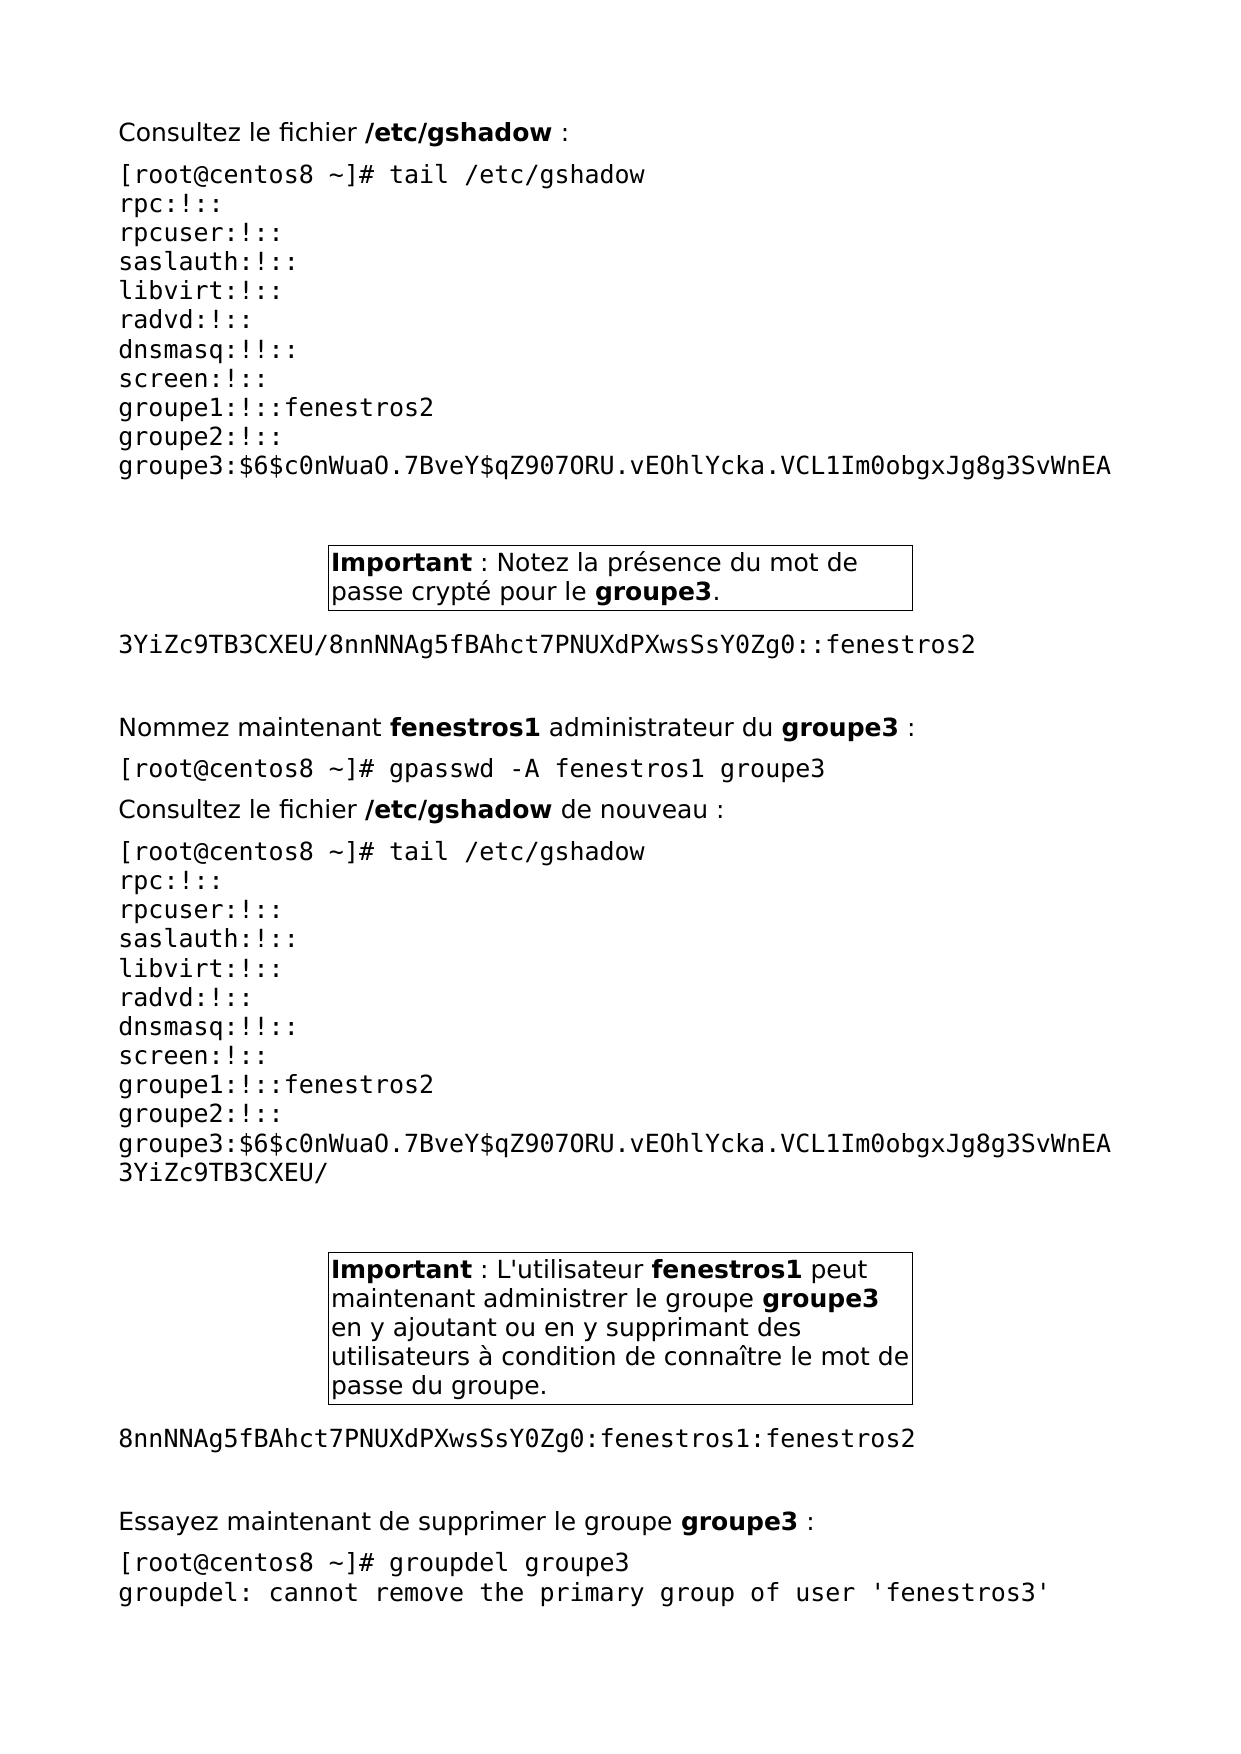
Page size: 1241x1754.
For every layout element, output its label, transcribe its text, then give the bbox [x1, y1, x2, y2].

text Consultez le fichier /etc/gshadow de nouveau : [118, 796, 1122, 825]
text [root@centos8 ~]# tail /etc/gshadow rpc:!:: rpcuser:!:: saslauth:!:: libvirt:!:: radvd:!:: dnsmasq:!!:: screen:!:: groupe1:!::fenestros2 groupe2:!:: groupe3:$6$c0nWuaO.7BveY$qZ907ORU.vEOhlYcka.VCL1Im0obgxJg8g3SvWnEA3YiZc9TB3CXEU/8nnNNAg5fBAhct7PNUXdPXwsSsY0Zg0:fenestros1:fenestros2 [118, 837, 1122, 1453]
text [root@centos8 ~]# groupdel groupe3 groupdel: cannot remove the primary group of user 'fenestros3' [118, 1549, 1122, 1607]
table_header Important : L'utilisateur fenestros1 peut maintenant administrer le groupe groupe3 en y ajoutant ou en y supprimant des utilisateurs à condition de connaître le mot de passe du groupe. [329, 1253, 912, 1403]
table_header Important : Notez la présence du mot de passe crypté pour le groupe3. [329, 546, 912, 609]
text Essayez maintenant de supprimer le groupe groupe3 : [118, 1507, 1122, 1536]
text Nommez maintenant fenestros1 administrateur du groupe3 : [118, 713, 1122, 742]
text [root@centos8 ~]# tail /etc/gshadow rpc:!:: rpcuser:!:: saslauth:!:: libvirt:!:: radvd:!:: dnsmasq:!!:: screen:!:: groupe1:!::fenestros2 groupe2:!:: groupe3:$6$c0nWuaO.7BveY$qZ907ORU.vEOhlYcka.VCL1Im0obgxJg8g3SvWnEA3YiZc9TB3CXEU/8nnNNAg5fBAhct7PNUXdPXwsSsY0Zg0::fenestros2 [118, 160, 1122, 659]
text Consultez le fichier /etc/gshadow : [118, 118, 1122, 147]
text [root@centos8 ~]# gpasswd -A fenestros1 groupe3 [118, 754, 1122, 784]
